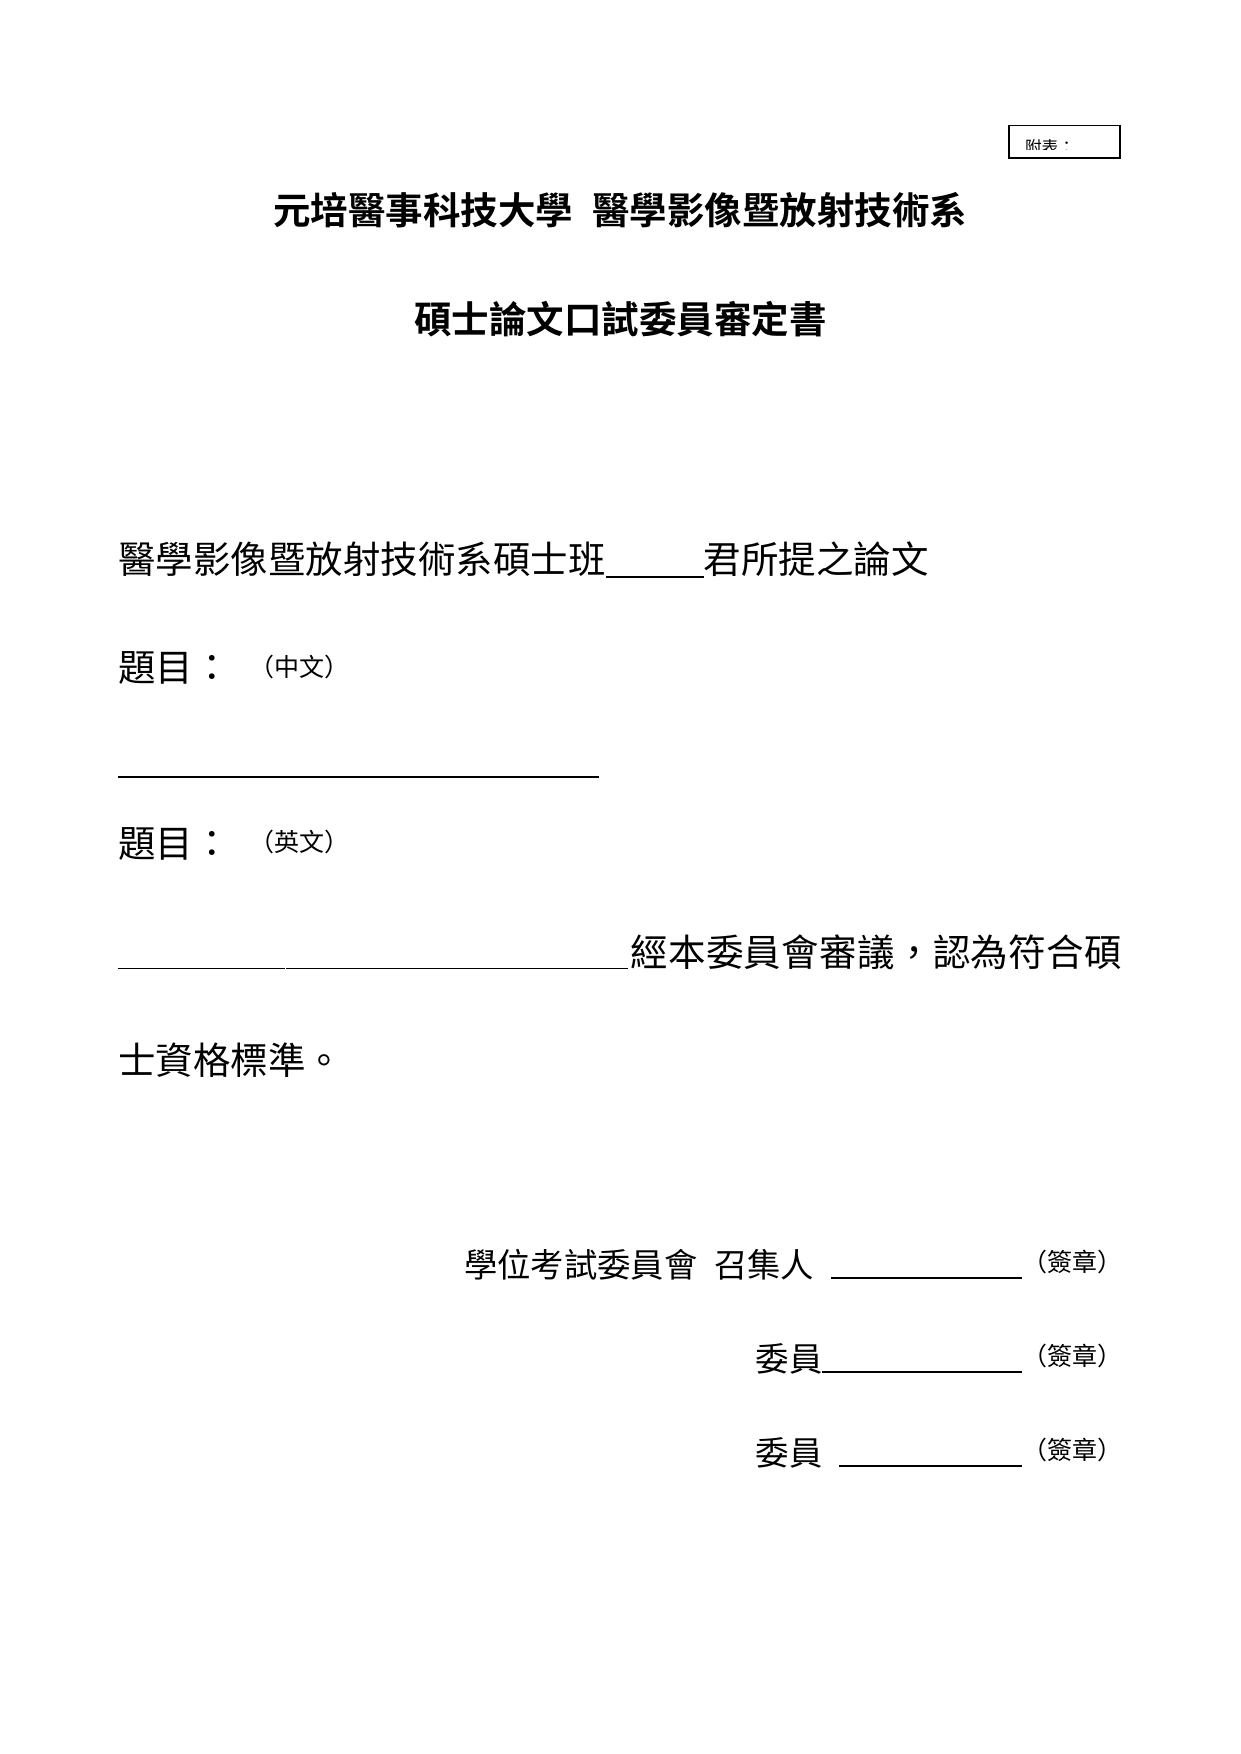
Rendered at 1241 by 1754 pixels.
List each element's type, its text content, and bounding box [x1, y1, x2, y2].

text [1010, 126, 1119, 157]
text 委員 （簽章） [118, 1310, 1122, 1404]
text 附表：A10 [1025, 134, 1104, 150]
text 經本委員會審議，認為符合碩士資格標準。 [118, 922, 1122, 1085]
text 學位考試委員會 召集人 （簽章） [118, 1216, 1122, 1310]
text 題目： （英文） [118, 814, 1122, 868]
text 委員 （簽章） [118, 1404, 1122, 1498]
text 題目： （中文） [118, 638, 1122, 693]
text 醫學影像暨放射技術系碩士班 君所提之論文 [118, 530, 1122, 584]
text 元培醫事科技大學 醫學影像暨放射技術系 [118, 181, 1122, 235]
subtitle 碩士論文口試委員審定書 [118, 289, 1122, 344]
